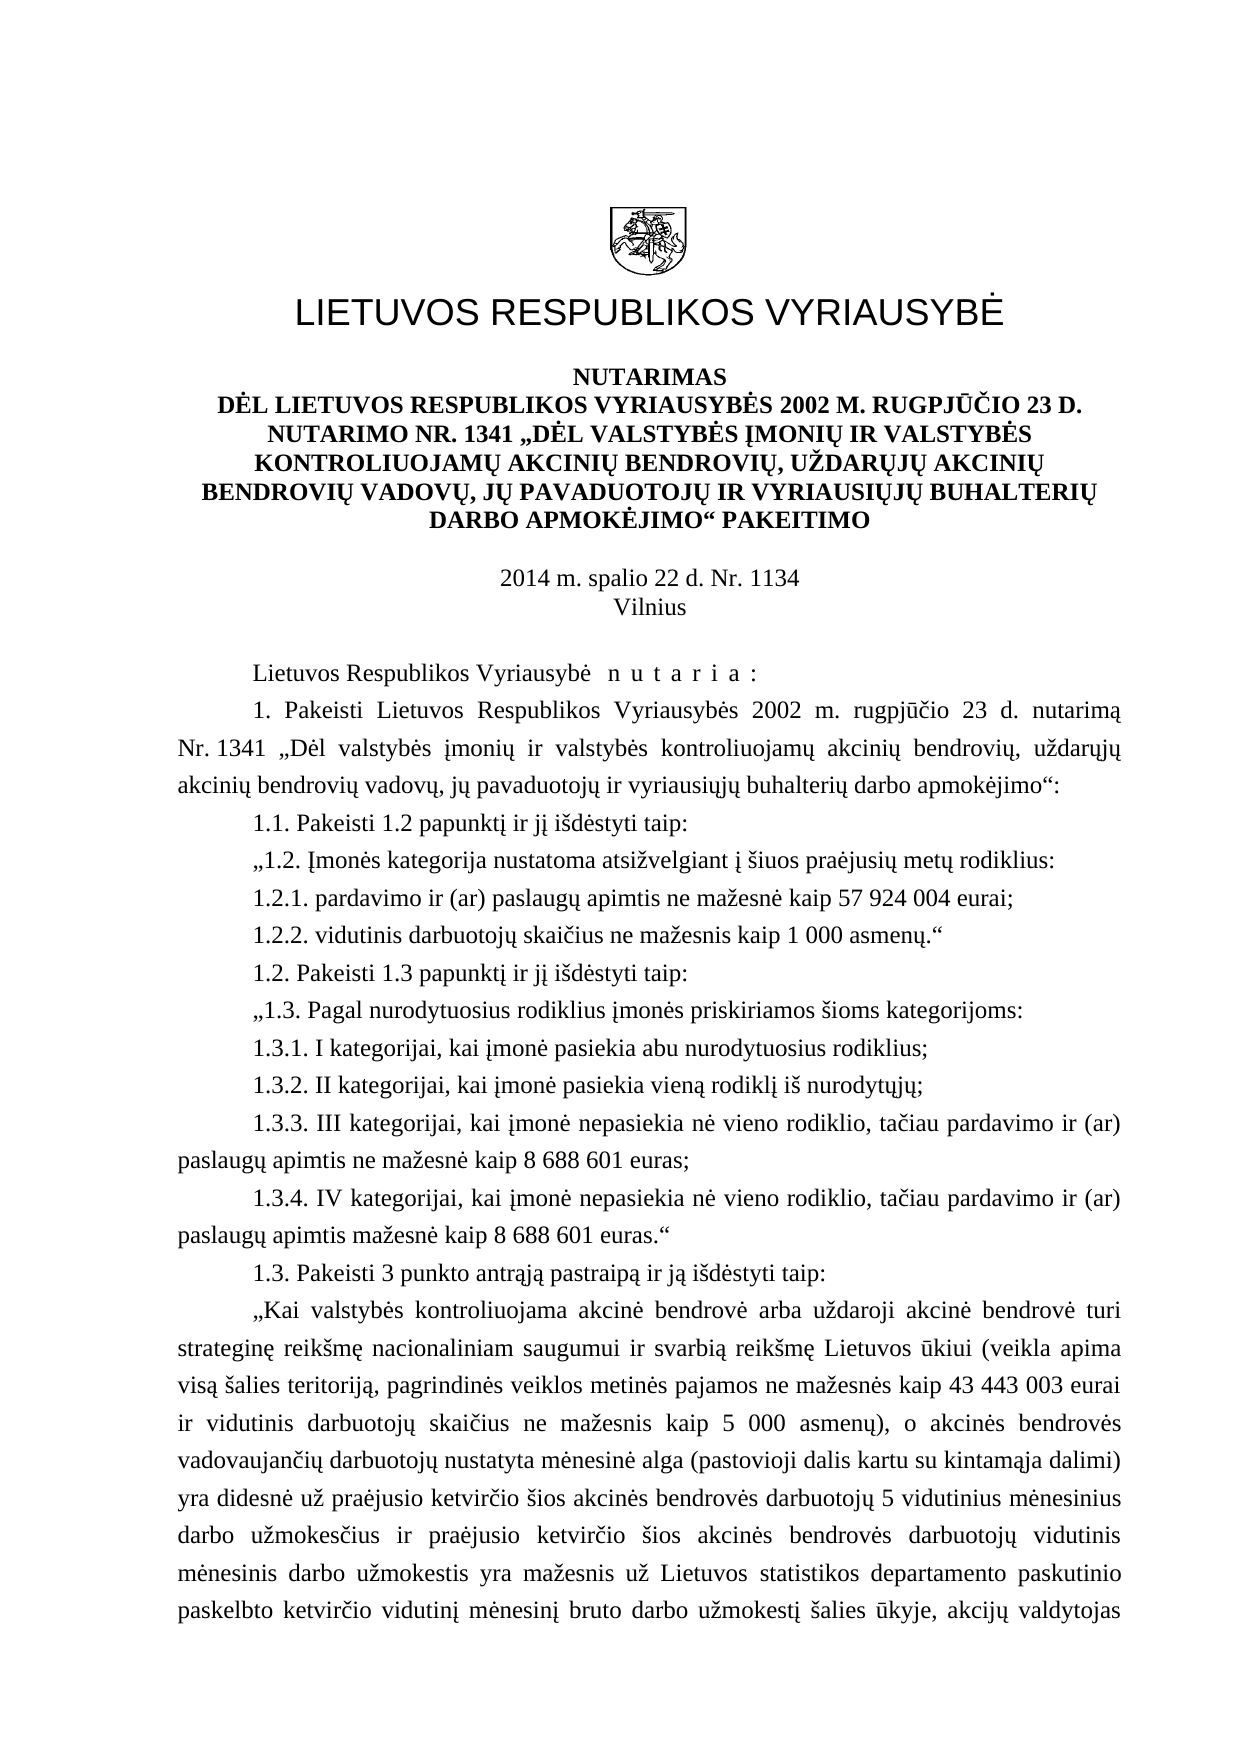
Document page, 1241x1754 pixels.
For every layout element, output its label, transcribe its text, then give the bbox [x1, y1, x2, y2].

text Dėl LIETUVOS RESPUBLIKOS VYRIAUSYBĖS 2002 M. RUGPJŪČIO 23 D. NUTARIMO NR. 1341 „DĖL VALSTYBĖS ĮMONIŲ IR VALSTYBĖS KONTROLIUOJAMŲ AKCINIŲ BENDROVIŲ, UŽDARŲJŲ AKCINIŲ BENDROVIŲ VADOVŲ, JŲ PAVADUOTOJŲ IR VYRIAUSIŲJŲ BUHALTERIŲ DARBO APMOKĖJIMO“ PAKEITIMO [177, 390, 1122, 534]
text 1. Pakeisti Lietuvos Respublikos Vyriausybės 2002 m. rugpjūčio 23 d. nutarimą Nr. 1341 „Dėl valstybės įmonių ir valstybės kontroliuojamų akcinių bendrovių, uždarųjų akcinių bendrovių vadovų, jų pavaduotojų ir vyriausiųjų buhalterių darbo apmokėjimo“: [177, 687, 1122, 799]
text 1.2. Pakeisti 1.3 papunktį ir jį išdėstyti taip: [177, 949, 1122, 987]
text 1.3.4. IV kategorijai, kai įmonė nepasiekia nė vieno rodiklio, tačiau pardavimo ir (ar) paslaugų apimtis mažesnė kaip 8 688 601 euras.“ [177, 1174, 1122, 1249]
text Lietuvos Respublikos Vyriausybė nutaria: [177, 649, 1122, 687]
text 2014 m. spalio 22 d. Nr. 1134 Vilnius [177, 563, 1122, 620]
text 1.2.2. vidutinis darbuotojų skaičius ne mažesnis kaip 1 000 asmenų.“ [177, 912, 1122, 949]
text nutarimas [177, 362, 1122, 390]
text 1.3.2. II kategorijai, kai įmonė pasiekia vieną rodiklį iš nurodytųjų; [177, 1062, 1122, 1099]
text 1.3.3. III kategorijai, kai įmonė nepasiekia nė vieno rodiklio, tačiau pardavimo ir (ar) paslaugų apimtis ne mažesnė kaip 8 688 601 euras; [177, 1099, 1122, 1174]
text 1.2.1. pardavimo ir (ar) paslaugų apimtis ne mažesnė kaip 57 924 004 eurai; [177, 874, 1122, 912]
text 1.3. Pakeisti 3 punkto antrąją pastraipą ir ją išdėstyti taip: [177, 1249, 1122, 1287]
text „1.2. Įmonės kategorija nustatoma atsižvelgiant į šiuos praėjusių metų rodiklius: [177, 837, 1122, 874]
text 1.1. Pakeisti 1.2 papunktį ir jį išdėstyti taip: [177, 799, 1122, 837]
text „1.3. Pagal nurodytuosius rodiklius įmonės priskiriamos šioms kategorijoms: [177, 987, 1122, 1024]
text 1.3.1. I kategorijai, kai įmonė pasiekia abu nurodytuosius rodiklius; [177, 1024, 1122, 1062]
text „Kai valstybės kontroliuojama akcinė bendrovė arba uždaroji akcinė bendrovė turi strateginę reikšmę nacionaliniam saugumui ir svarbią reikšmę Lietuvos ūkiui (veikla apima visą šalies teritoriją, pagrindinės veiklos metinės pajamos ne mažesnės kaip 43 443 003 eurai ir vidutinis darbuotojų skaičius ne mažesnis kaip 5 000 asmenų), o akcinės bendrovės vadovaujančių darbuotojų nustatyta mėnesinė alga (pastovioji dalis kartu su kintamąja dalimi) yra didesnė už praėjusio ketvirčio šios akcinės bendrovės darbuotojų 5 vidutinius mėnesinius darbo užmokesčius ir praėjusio ketvirčio šios akcinės bendrovės darbuotojų vidutinis mėnesinis darbo užmokestis yra mažesnis už Lietuvos statistikos departamento paskutinio paskelbto ketvirčio vidutinį mėnesinį bruto darbo užmokestį šalies ūkyje, akcijų valdytojas [177, 1287, 1122, 1624]
text Lietuvos Respublikos Vyriausybė [177, 290, 1122, 333]
